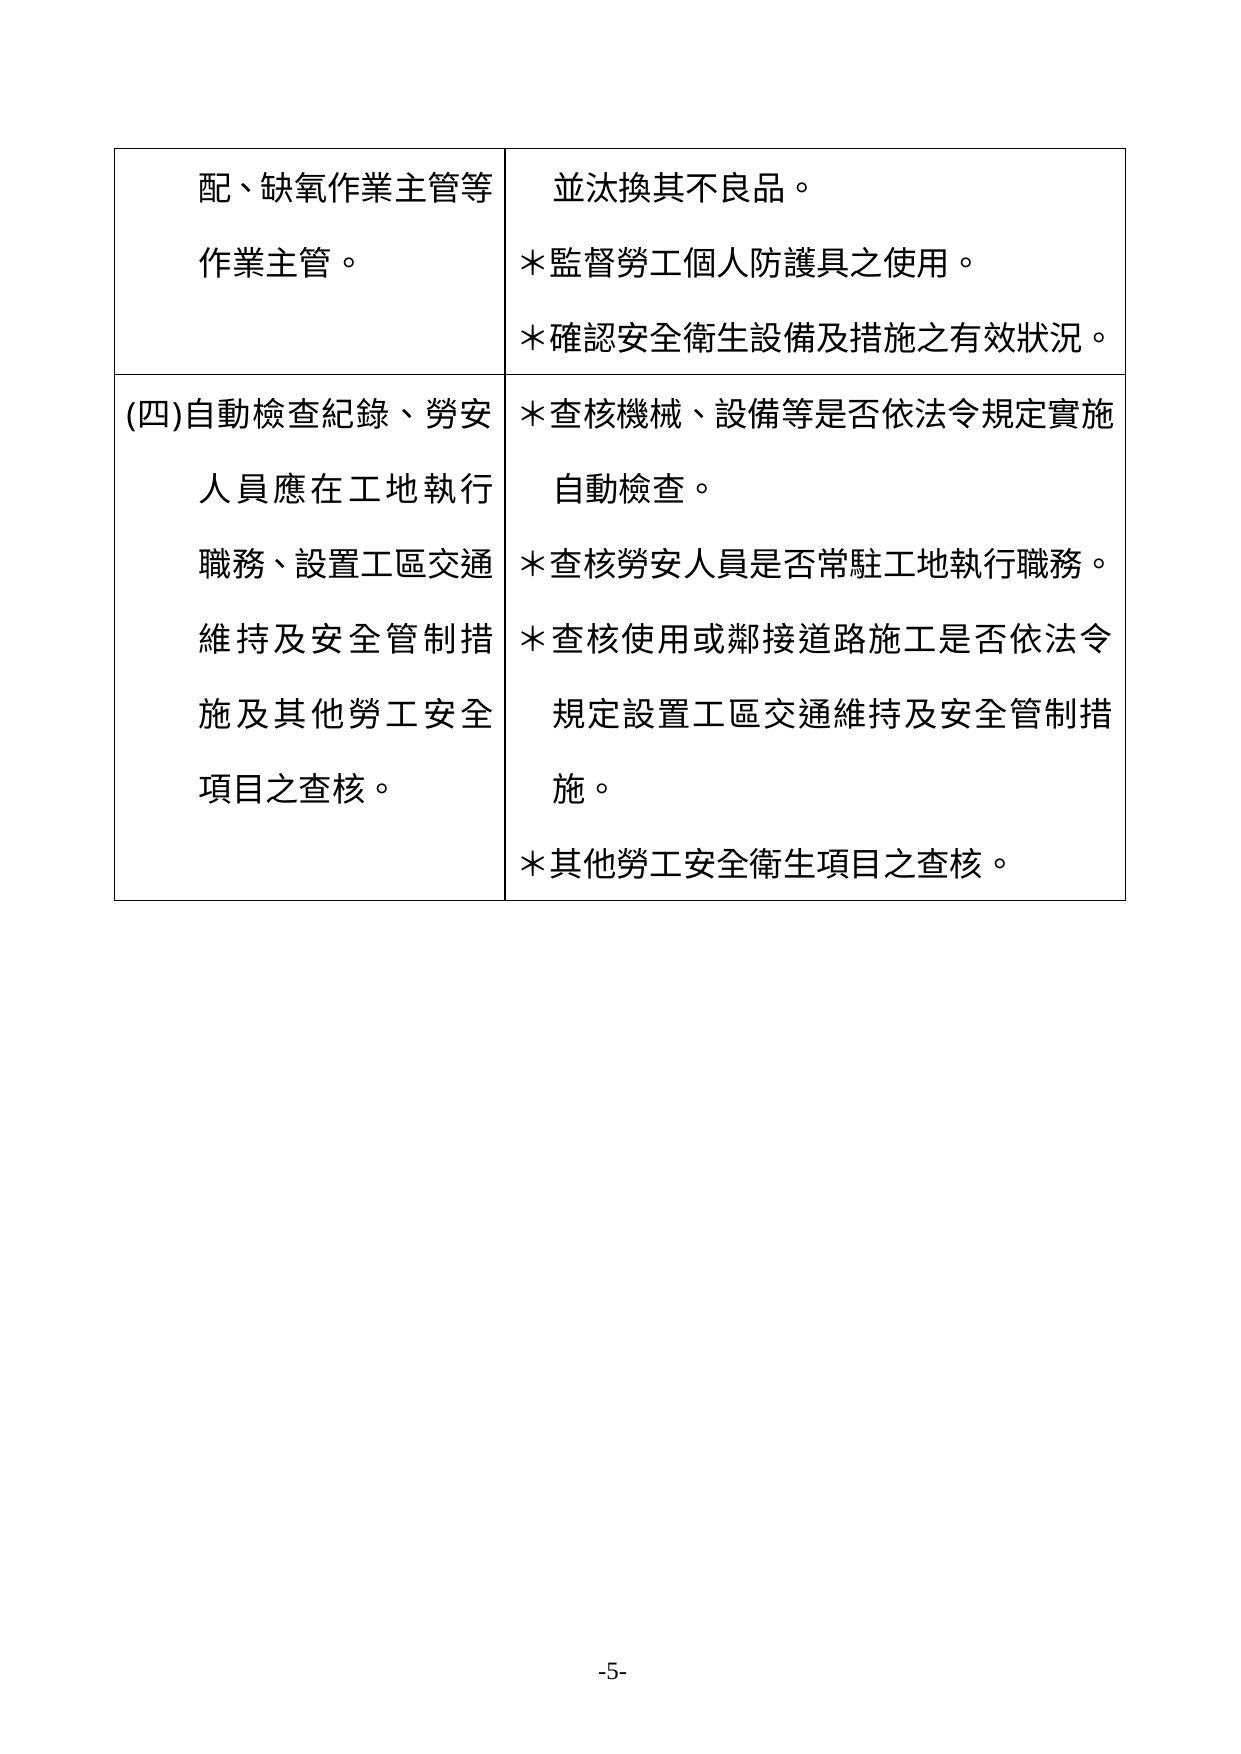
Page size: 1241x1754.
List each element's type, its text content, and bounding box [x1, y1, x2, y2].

table_cell ＊查核機械、設備等是否依法令規定實施自動檢查。 ＊查核勞安人員是否常駐工地執行職務。 ＊查核使用或鄰接道路施工是否依法令規定設置工區交通維持及安全管制措施。 ＊其他勞工安全衛生項目之查核。 [506, 375, 1125, 899]
table_cell 並汰換其不良品。 ＊監督勞工個人防護具之使用。 ＊確認安全衛生設備及措施之有效狀況。 [506, 149, 1125, 373]
table_cell 配、缺氧作業主管等作業主管。 [115, 149, 504, 373]
table_cell (四)自動檢查紀錄、勞安人員應在工地執行職務、設置工區交通維持及安全管制措施及其他勞工安全項目之查核。 [115, 375, 504, 899]
